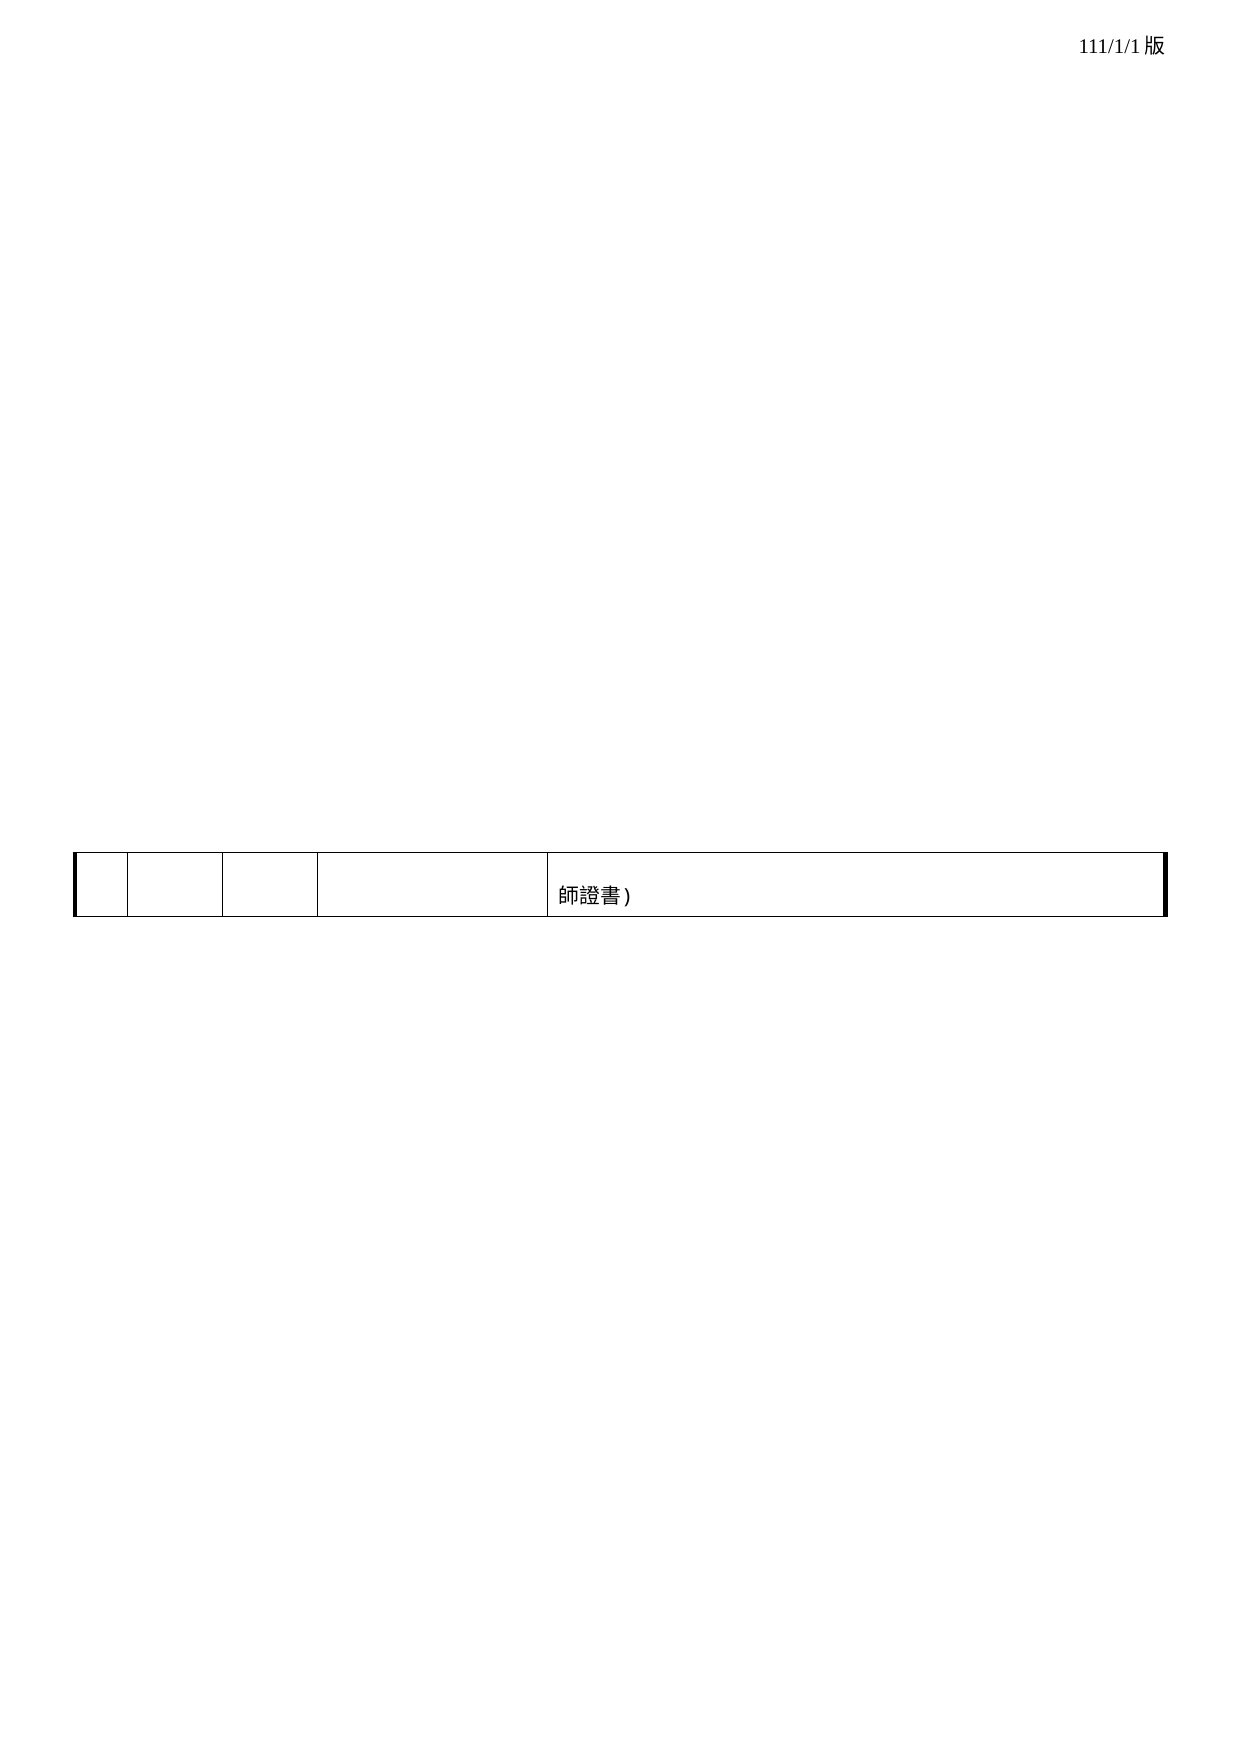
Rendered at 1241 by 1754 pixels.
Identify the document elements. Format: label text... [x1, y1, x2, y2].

table_cell [318, 853, 547, 916]
table_cell 師證書) [548, 853, 1163, 916]
table_cell [128, 853, 222, 916]
table_cell [77, 853, 127, 916]
table_cell [223, 853, 317, 916]
